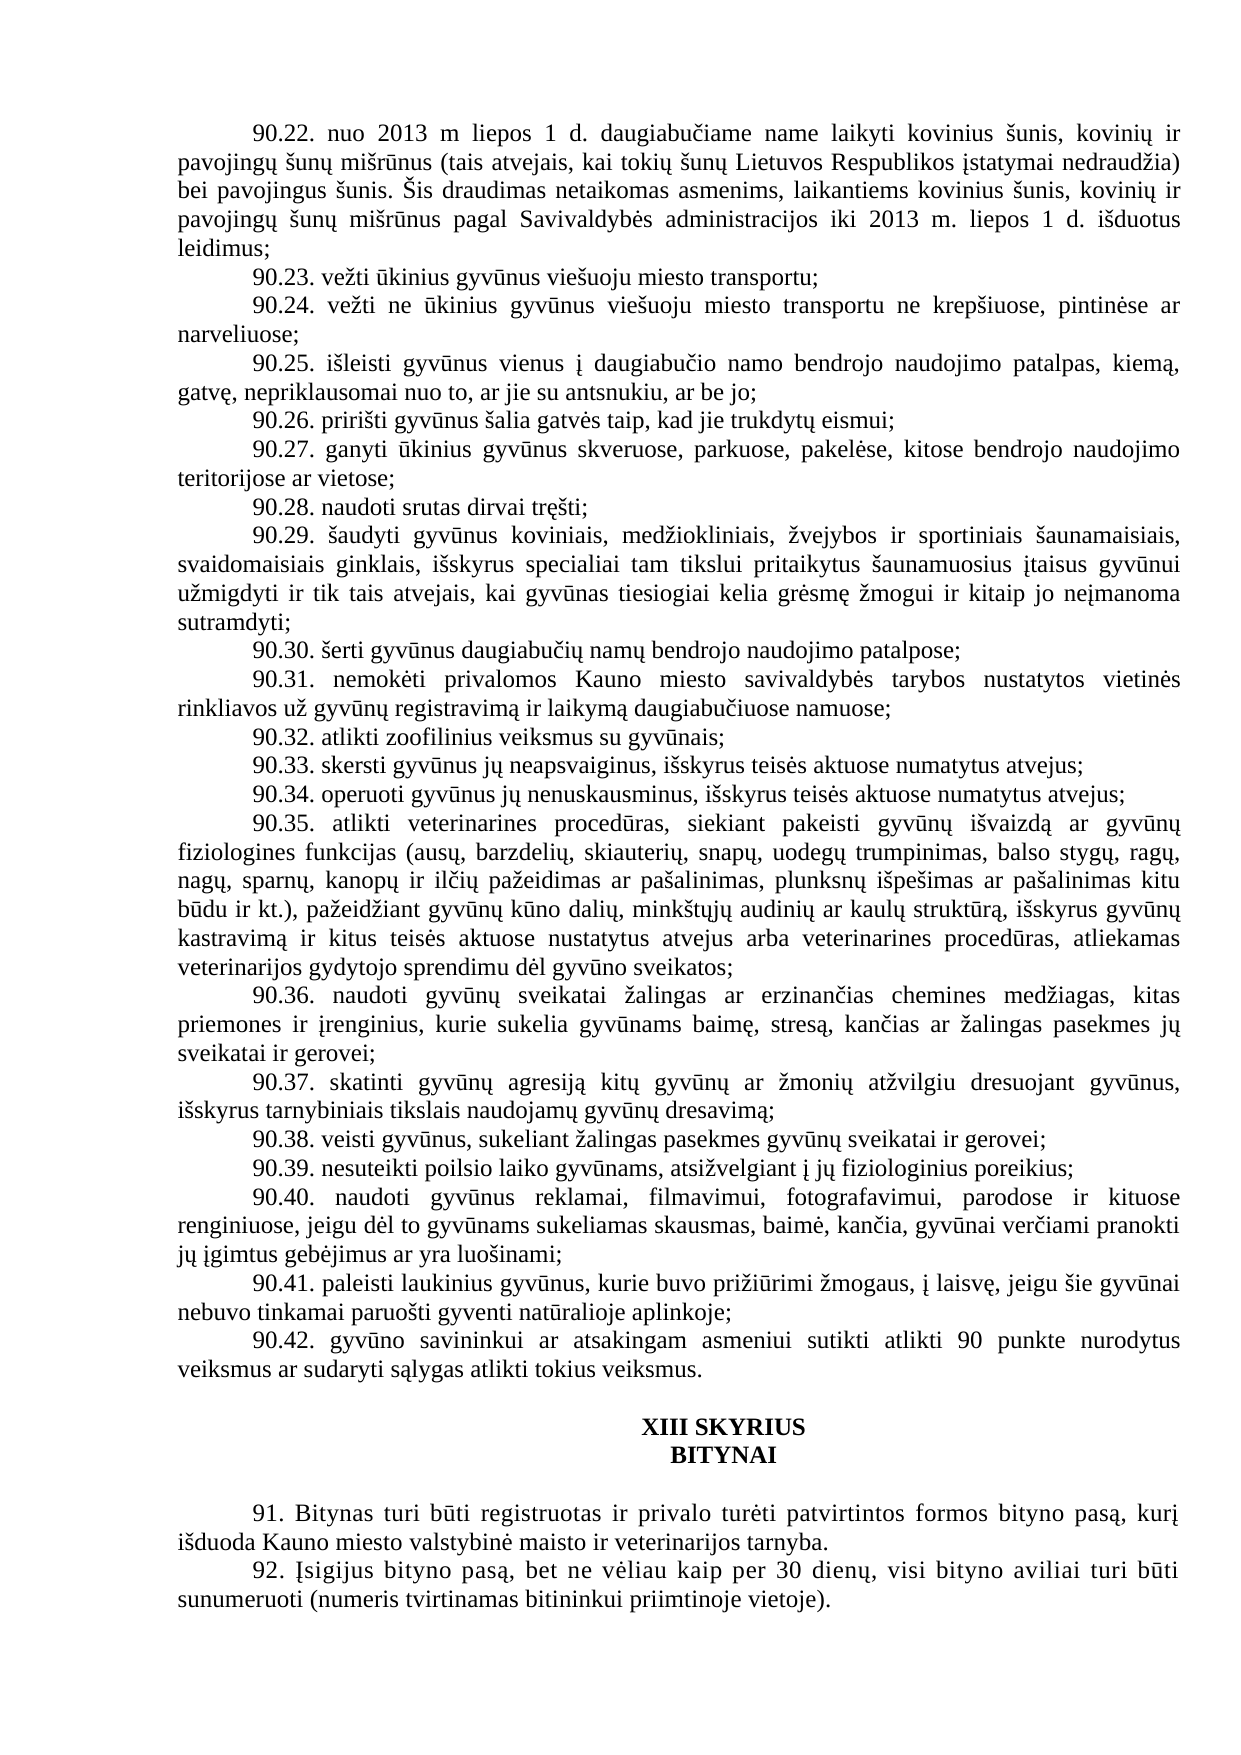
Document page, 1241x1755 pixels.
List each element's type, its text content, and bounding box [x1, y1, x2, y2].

text 90.25. išleisti gyvūnus vienus į daugiabučio namo bendrojo naudojimo patalpas, kiemą, gatvę, nepriklausomai nuo to, ar jie su antsnukiu, ar be jo; [177, 348, 1181, 406]
text 90.30. šerti gyvūnus daugiabučių namų bendrojo naudojimo patalpose; [177, 636, 1181, 664]
text 92. Įsigijus bityno pasą, bet ne vėliau kaip per 30 dienų, visi bityno aviliai turi būti sunumeruoti (numeris tvirtinamas bitininkui priimtinoje vietoje). [177, 1556, 1181, 1613]
text 90.27. ganyti ūkinius gyvūnus skveruose, parkuose, pakelėse, kitose bendrojo naudojimo teritorijose ar vietose; [177, 434, 1181, 492]
text 90.22. nuo 2013 m liepos 1 d. daugiabučiame name laikyti kovinius šunis, kovinių ir pavojingų šunų mišrūnus (tais atvejais, kai tokių šunų Lietuvos Respublikos įstatymai nedraudžia) bei pavojingus šunis. Šis draudimas netaikomas asmenims, laikantiems kovinius šunis, kovinių ir pavojingų šunų mišrūnus pagal Savivaldybės administracijos iki 2013 m. liepos 1 d. išduotus leidimus; [177, 118, 1181, 262]
text 90.33. skersti gyvūnus jų neapsvaiginus, išskyrus teisės aktuose numatytus atvejus; [177, 751, 1181, 779]
text 90.32. atlikti zoofilinius veiksmus su gyvūnais; [177, 722, 1181, 751]
text 90.29. šaudyti gyvūnus koviniais, medžiokliniais, žvejybos ir sportiniais šaunamaisiais, svaidomaisiais ginklais, išskyrus specialiai tam tikslui pritaikytus šaunamuosius įtaisus gyvūnui užmigdyti ir tik tais atvejais, kai gyvūnas tiesiogiai kelia grėsmę žmogui ir kitaip jo neįmanoma sutramdyti; [177, 521, 1181, 636]
text 90.36. naudoti gyvūnų sveikatai žalingas ar erzinančias chemines medžiagas, kitas priemones ir įrenginius, kurie sukelia gyvūnams baimę, stresą, kančias ar žalingas pasekmes jų sveikatai ir gerovei; [177, 981, 1181, 1067]
text 90.34. operuoti gyvūnus jų nenuskausminus, išskyrus teisės aktuose numatytus atvejus; [177, 779, 1181, 808]
text 90.26. pririšti gyvūnus šalia gatvės taip, kad jie trukdytų eismui; [177, 406, 1181, 434]
text XIII SKYRIUS [177, 1412, 1181, 1441]
text 90.42. gyvūno savininkui ar atsakingam asmeniui sutikti atlikti 90 punkte nurodytus veiksmus ar sudaryti sąlygas atlikti tokius veiksmus. [177, 1326, 1181, 1383]
text 90.41. paleisti laukinius gyvūnus, kurie buvo prižiūrimi žmogaus, į laisvę, jeigu šie gyvūnai nebuvo tinkamai paruošti gyventi natūralioje aplinkoje; [177, 1268, 1181, 1326]
text 90.28. naudoti srutas dirvai tręšti; [177, 492, 1181, 521]
text 90.40. naudoti gyvūnus reklamai, filmavimui, fotografavimui, parodose ir kituose renginiuose, jeigu dėl to gyvūnams sukeliamas skausmas, baimė, kančia, gyvūnai verčiami pranokti jų įgimtus gebėjimus ar yra luošinami; [177, 1182, 1181, 1268]
text 90.35. atlikti veterinarines procedūras, siekiant pakeisti gyvūnų išvaizdą ar gyvūnų fiziologines funkcijas (ausų, barzdelių, skiauterių, snapų, uodegų trumpinimas, balso stygų, ragų, nagų, sparnų, kanopų ir ilčių pažeidimas ar pašalinimas, plunksnų išpešimas ar pašalinimas kitu būdu ir kt.), pažeidžiant gyvūnų kūno dalių, minkštųjų audinių ar kaulų struktūrą, išskyrus gyvūnų kastravimą ir kitus teisės aktuose nustatytus atvejus arba veterinarines procedūras, atliekamas veterinarijos gydytojo sprendimu dėl gyvūno sveikatos; [177, 808, 1181, 981]
text 90.38. veisti gyvūnus, sukeliant žalingas pasekmes gyvūnų sveikatai ir gerovei; [177, 1124, 1181, 1153]
text 91. Bitynas turi būti registruotas ir privalo turėti patvirtintos formos bityno pasą, kurį išduoda Kauno miesto valstybinė maisto ir veterinarijos tarnyba. [177, 1498, 1181, 1556]
text 90.24. vežti ne ūkinius gyvūnus viešuoju miesto transportu ne krepšiuose, pintinėse ar narveliuose; [177, 291, 1181, 348]
text BITYNAI [177, 1441, 1181, 1469]
text 90.37. skatinti gyvūnų agresiją kitų gyvūnų ar žmonių atžvilgiu dresuojant gyvūnus, išskyrus tarnybiniais tikslais naudojamų gyvūnų dresavimą; [177, 1067, 1181, 1124]
text 90.31. nemokėti privalomos Kauno miesto savivaldybės tarybos nustatytos vietinės rinkliavos už gyvūnų registravimą ir laikymą daugiabučiuose namuose; [177, 664, 1181, 722]
text 90.39. nesuteikti poilsio laiko gyvūnams, atsižvelgiant į jų fiziologinius poreikius; [177, 1153, 1181, 1182]
text 90.23. vežti ūkinius gyvūnus viešuoju miesto transportu; [177, 262, 1181, 291]
